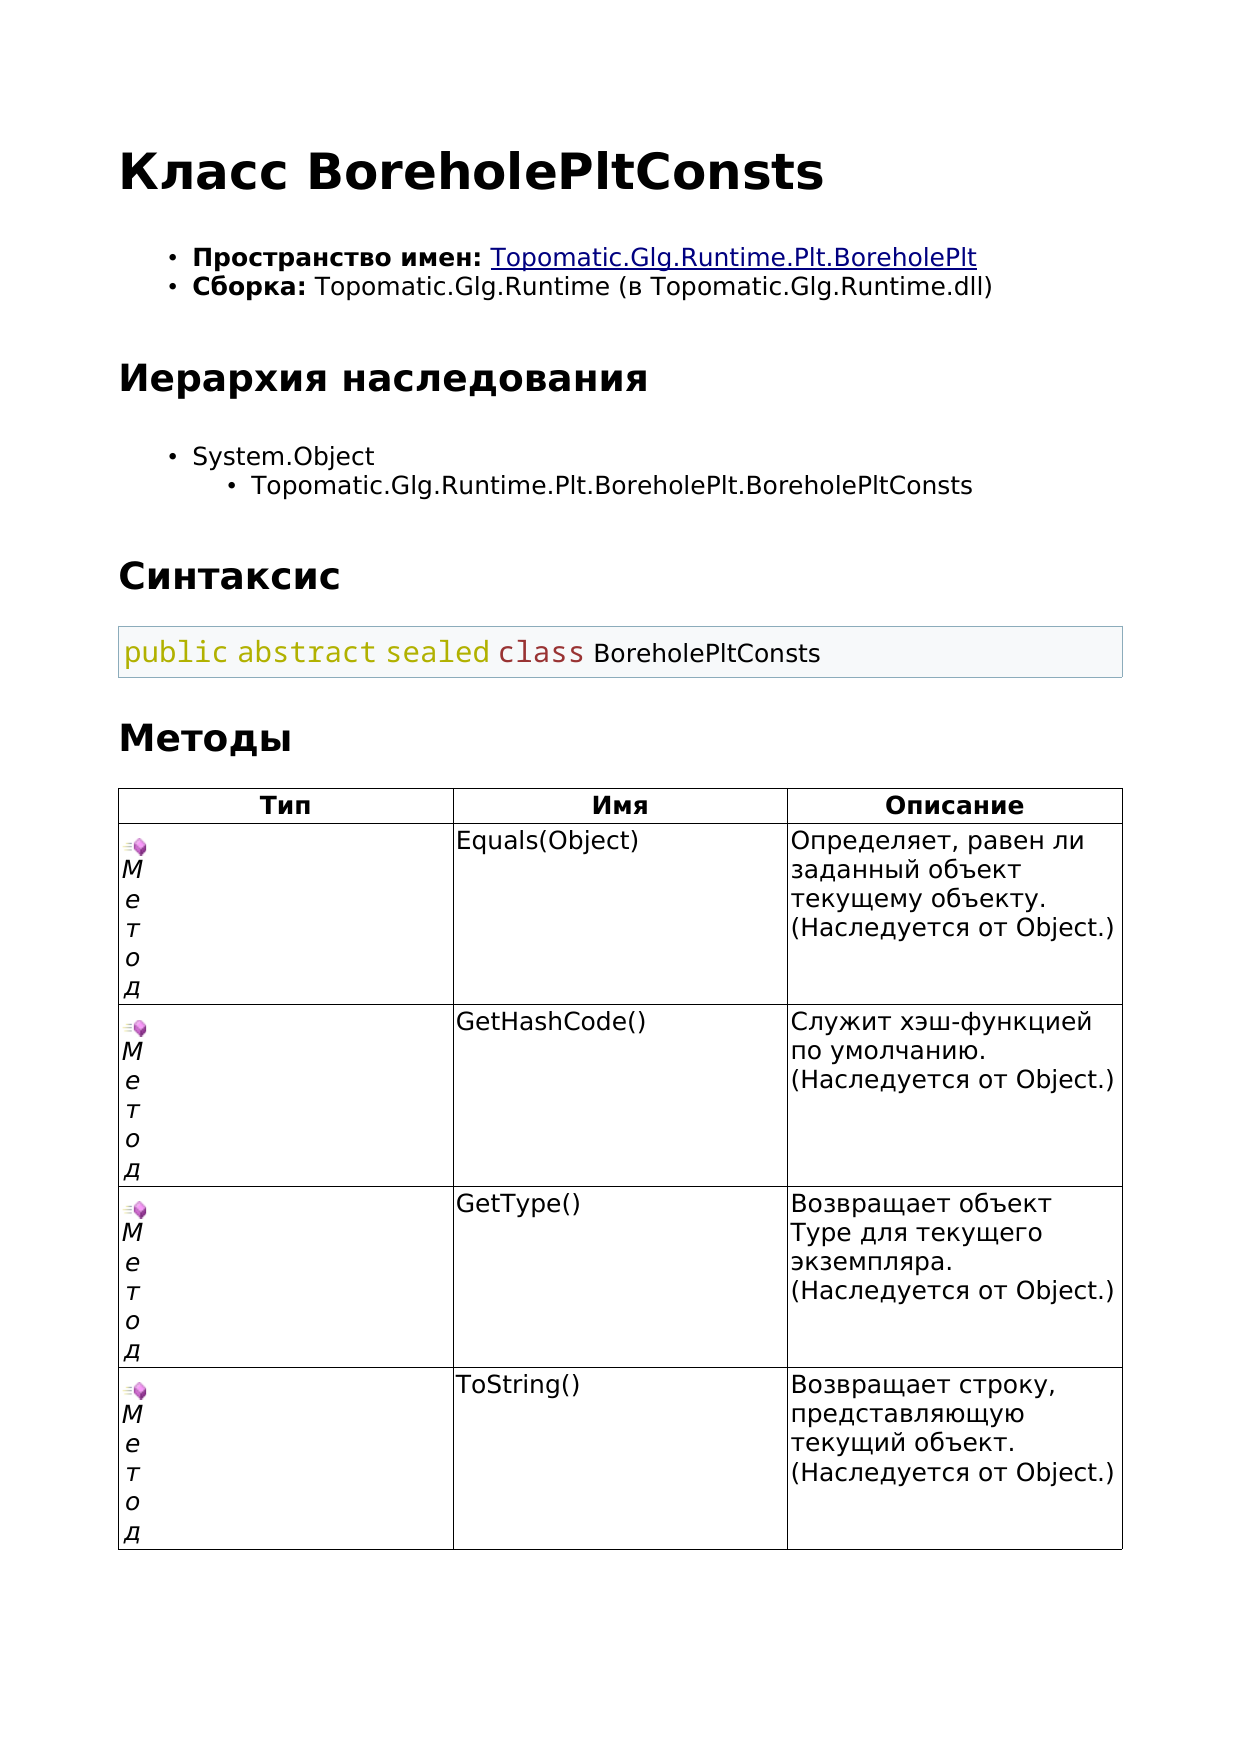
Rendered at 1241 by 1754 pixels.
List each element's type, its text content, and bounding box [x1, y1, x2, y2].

table_cell ToString() [454, 1368, 787, 1549]
table_cell [119, 1368, 453, 1549]
subtitle Методы [118, 717, 1122, 761]
table_header public abstract sealed class BoreholePltConsts [119, 627, 1122, 677]
subtitle Синтаксис [118, 554, 1122, 598]
table_cell [119, 1187, 453, 1367]
list Topomatic.Glg.Runtime.Plt.BoreholePlt.BoreholePltConsts [236, 471, 1122, 500]
subtitle Класс BoreholePltConsts [118, 143, 1122, 201]
table_cell Возвращает строку, представляющую текущий объект. (Наследуется от Object.) [788, 1368, 1122, 1549]
table_cell Определяет, равен ли заданный объект текущему объекту. (Наследуется от Object.) [788, 824, 1122, 1004]
picture [121, 1201, 147, 1219]
list Сборка: Topomatic.Glg.Runtime (в Topomatic.Glg.Runtime.dll) [177, 272, 1122, 302]
table_cell Equals(Object) [454, 824, 787, 1004]
picture [121, 838, 147, 856]
table_cell Служит хэш-функцией по умолчанию. (Наследуется от Object.) [788, 1005, 1122, 1186]
table_header Описание [788, 789, 1122, 823]
table_cell GetType() [454, 1187, 787, 1367]
table_cell [119, 1005, 453, 1186]
list System.Object [177, 442, 1122, 471]
table_header Тип [119, 789, 453, 823]
table_cell Возвращает объект Type для текущего экземпляра. (Наследуется от Object.) [788, 1187, 1122, 1367]
table_cell [119, 824, 453, 1004]
table_header Имя [454, 789, 787, 823]
list Пространство имен: Topomatic.Glg.Runtime.Plt.BoreholePlt [177, 243, 1122, 272]
picture [121, 1020, 147, 1037]
picture [121, 1382, 147, 1400]
subtitle Иерархия наследования [118, 356, 1122, 400]
table_cell GetHashCode() [454, 1005, 787, 1186]
